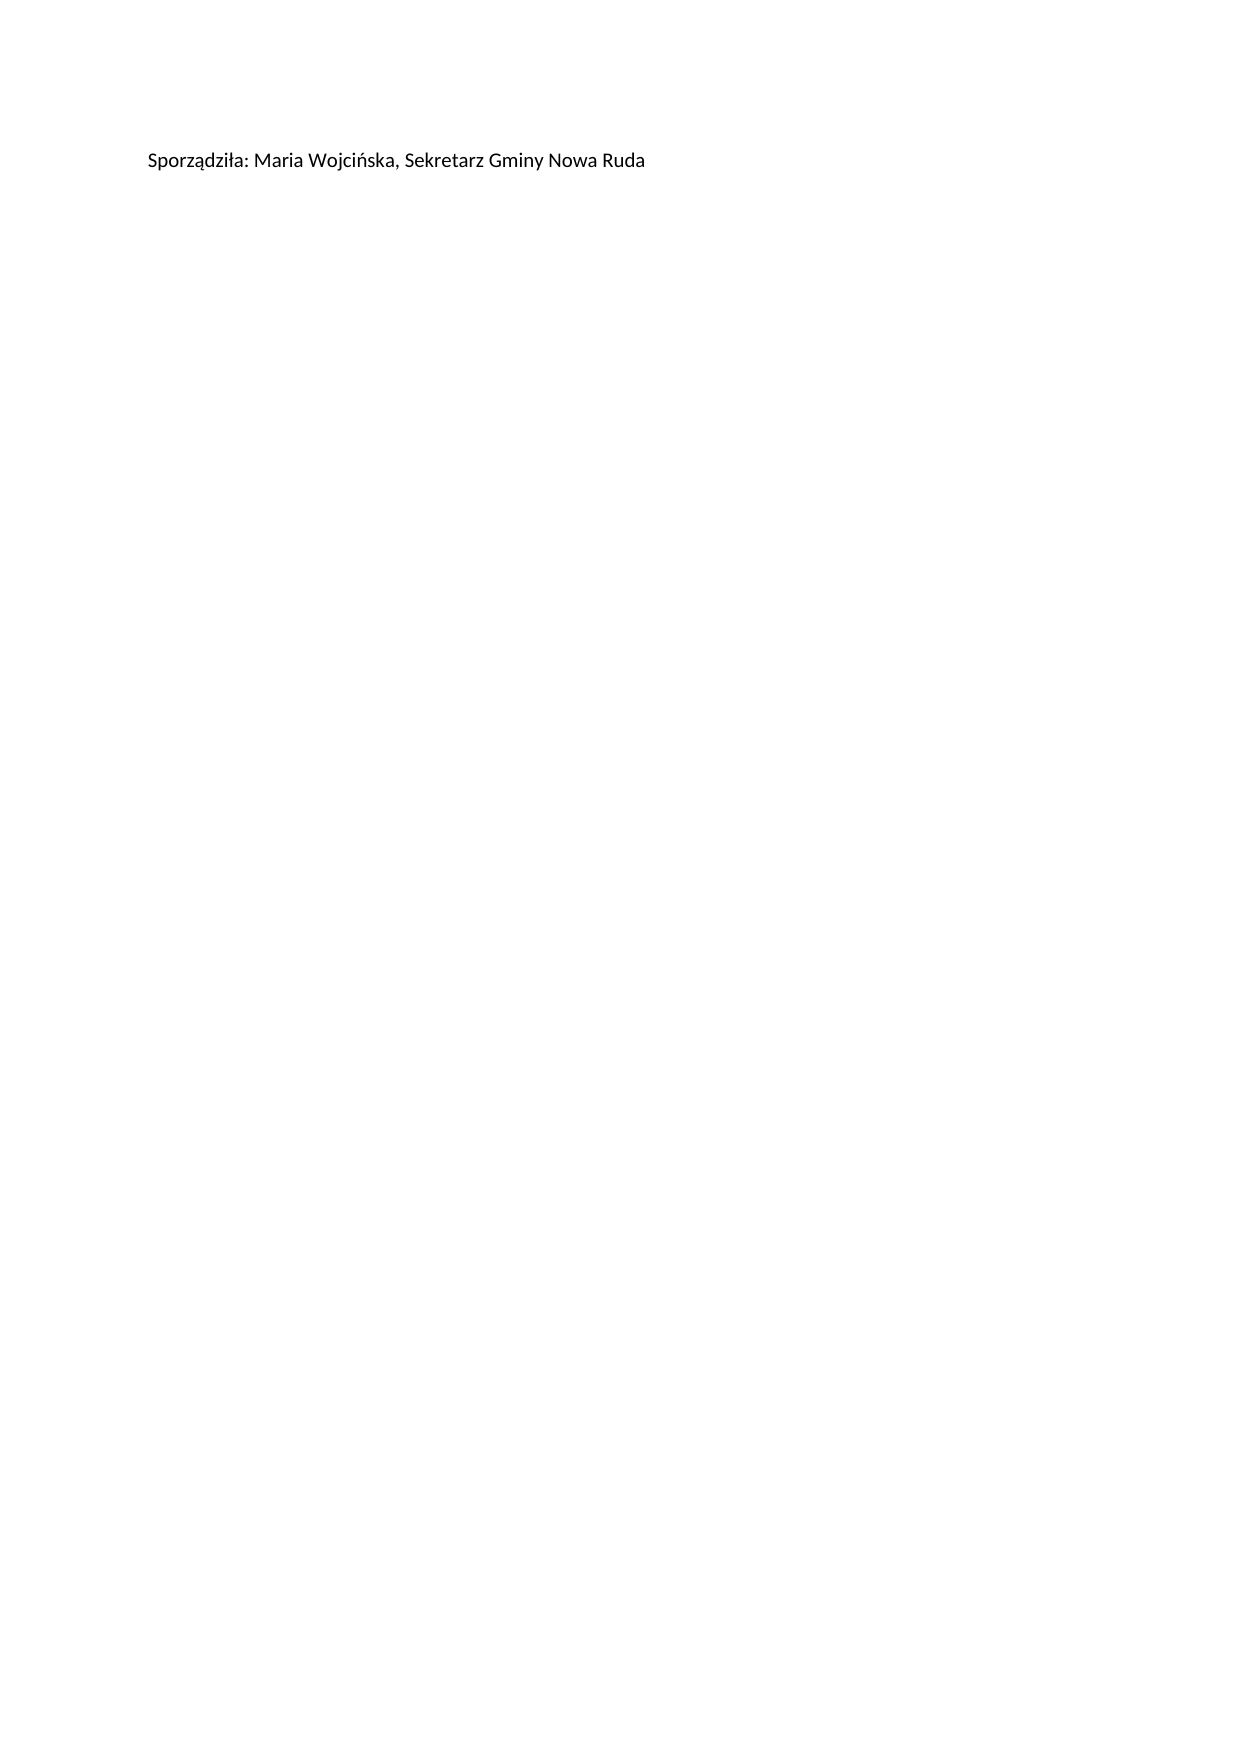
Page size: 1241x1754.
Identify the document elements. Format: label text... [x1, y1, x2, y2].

text Sporządziła: Maria Wojcińska, Sekretarz Gminy Nowa Ruda [148, 148, 1093, 173]
